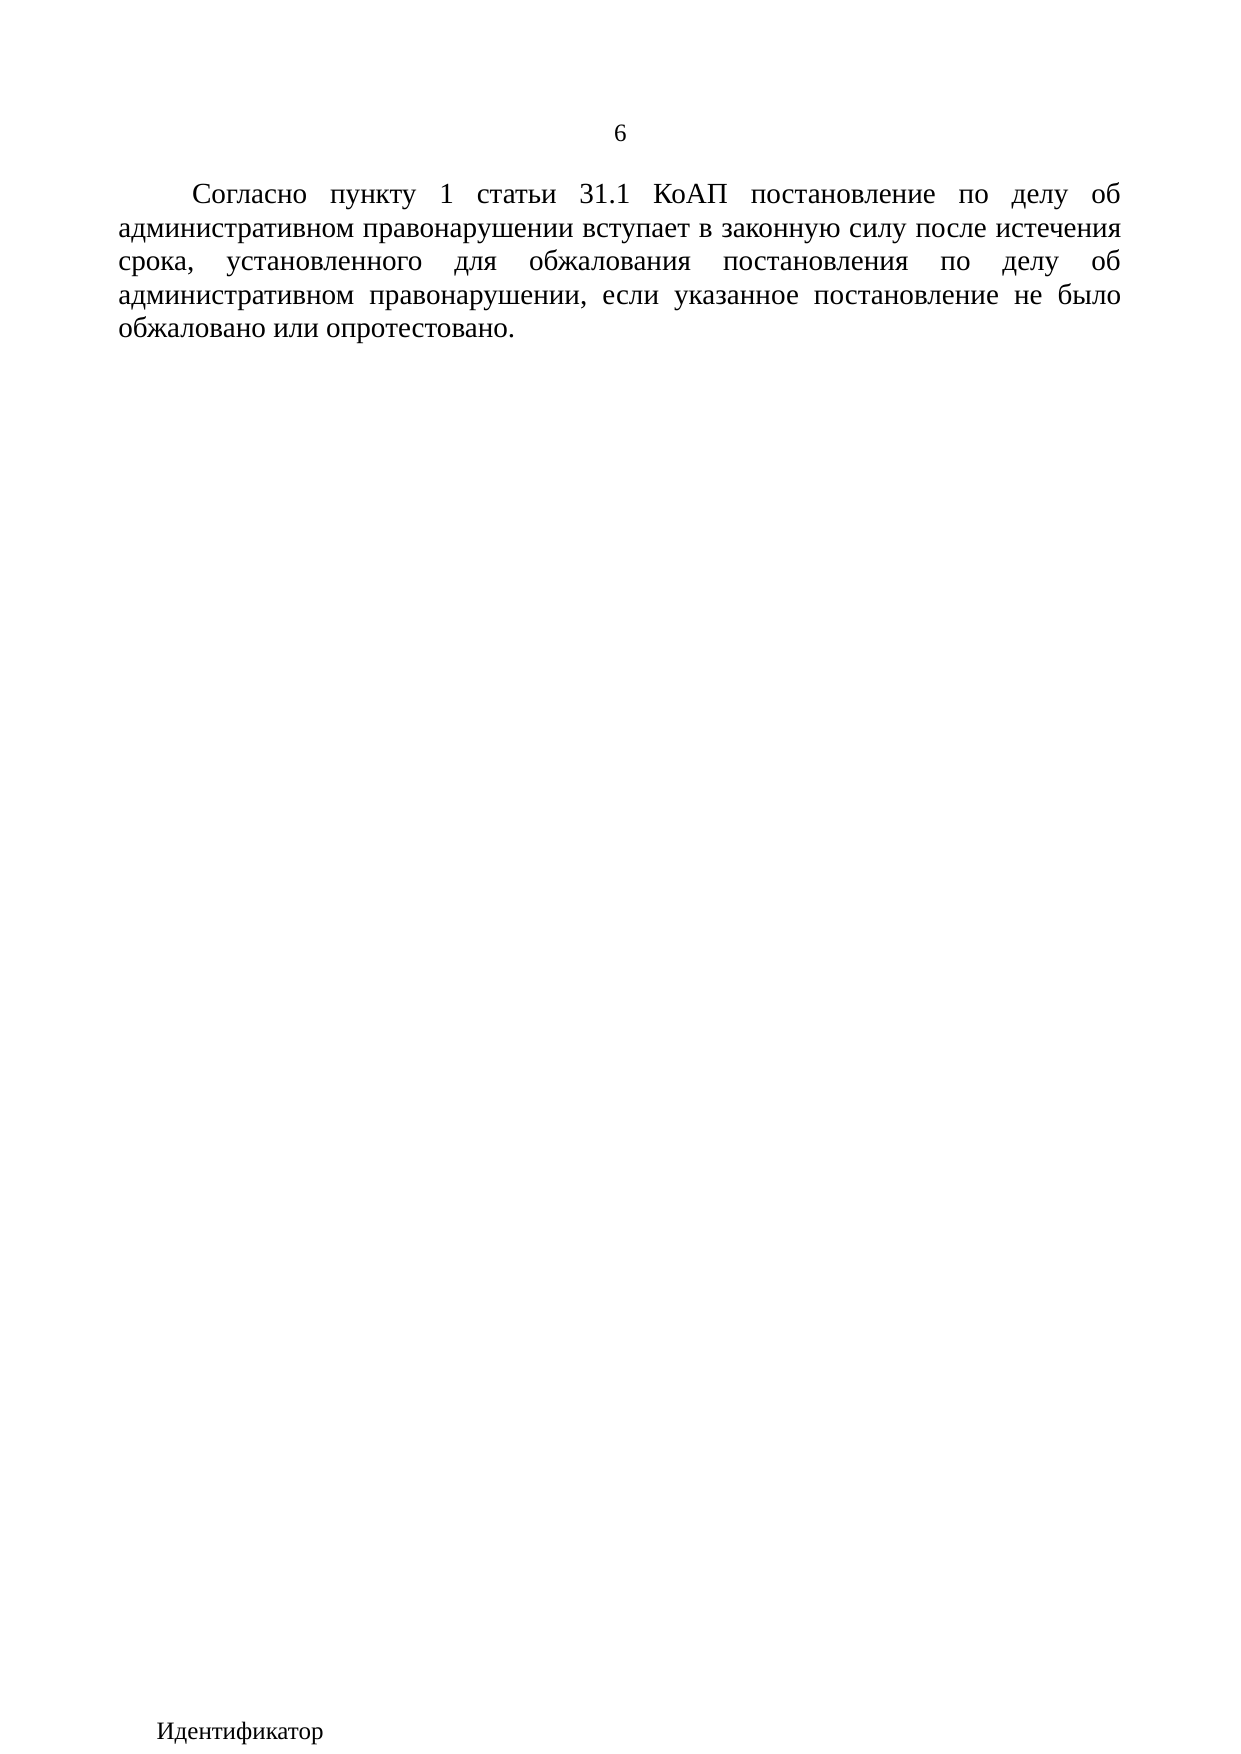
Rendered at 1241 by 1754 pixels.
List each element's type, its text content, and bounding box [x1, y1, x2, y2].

text Согласно пункту 1 статьи 31.1 КоАП постановление по делу об административном правонарушении вступает в законную силу после истечения срока, установленного для обжалования постановления по делу об административном правонарушении, если указанное постановление не было обжаловано или опротестовано. [118, 176, 1122, 344]
